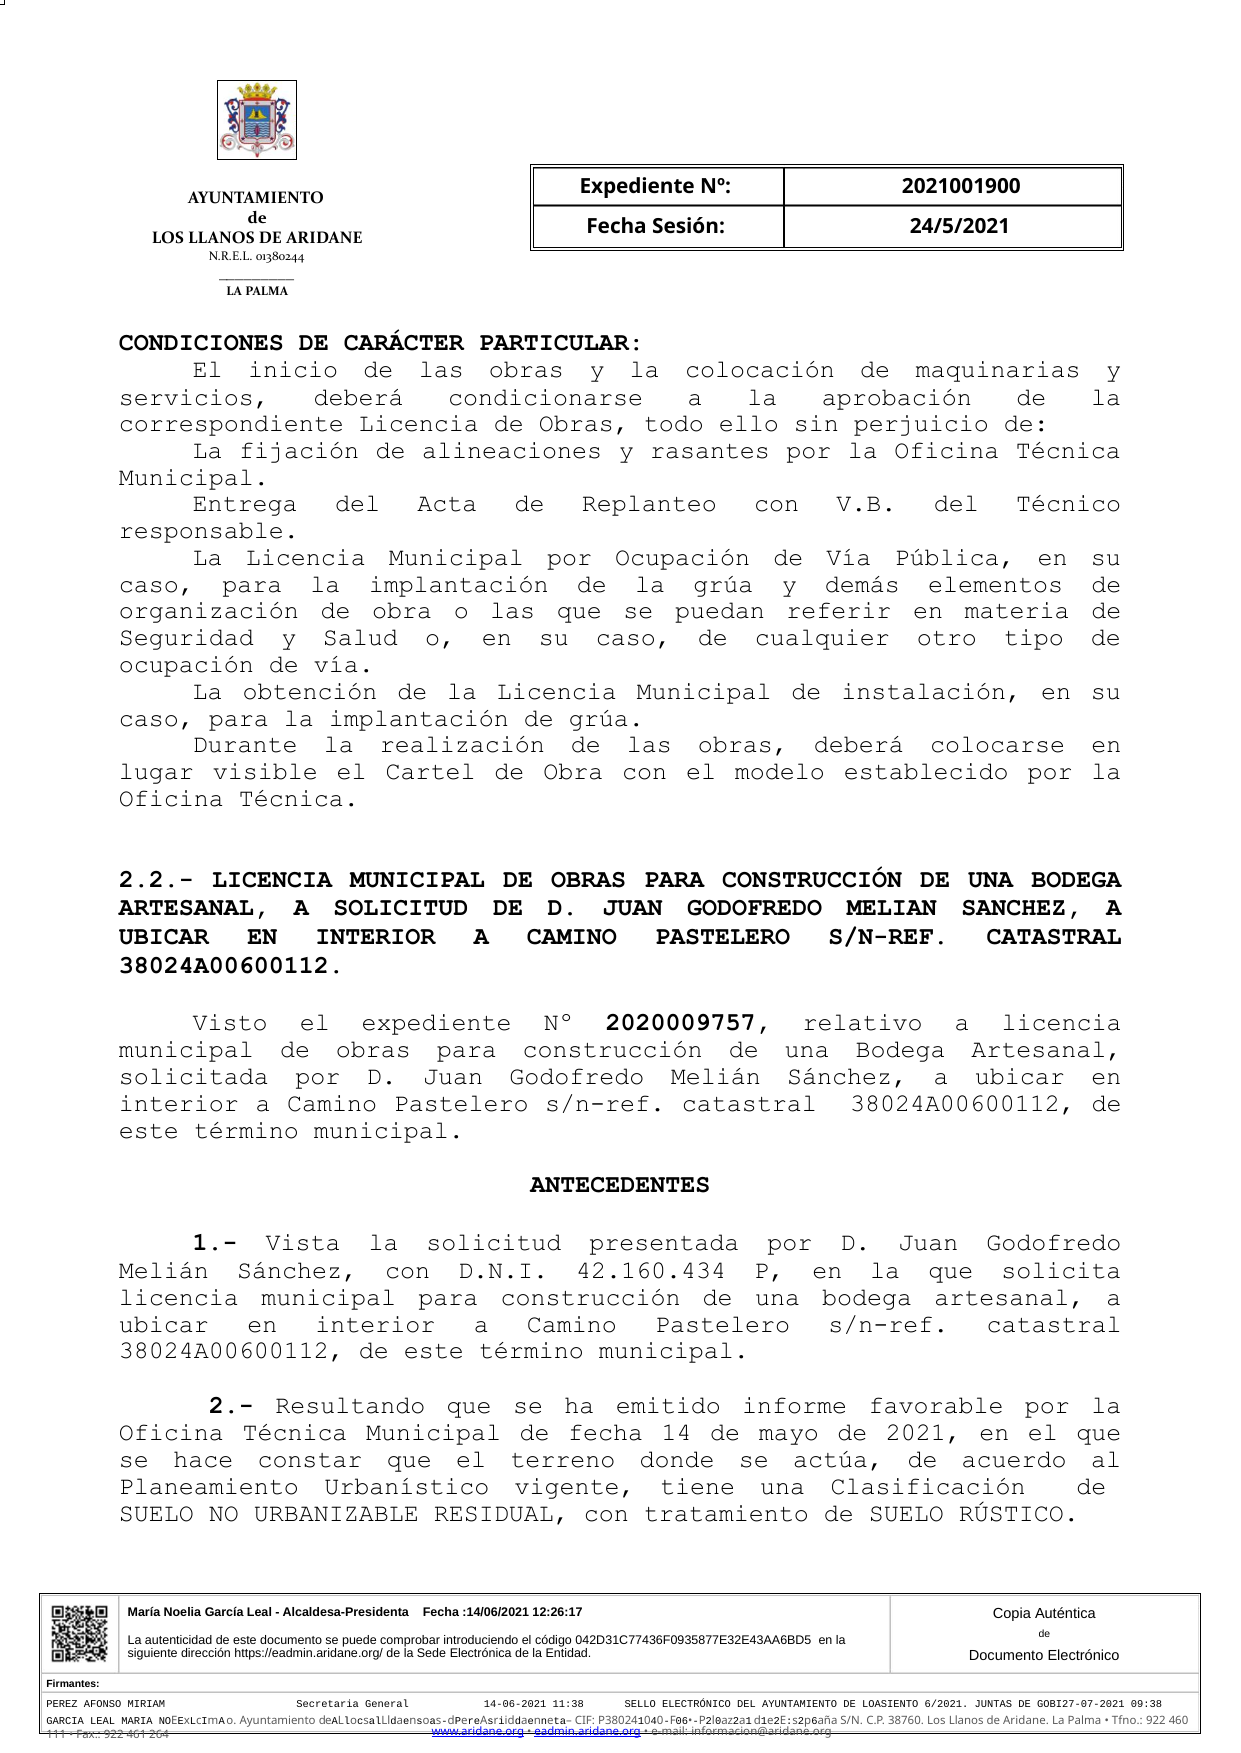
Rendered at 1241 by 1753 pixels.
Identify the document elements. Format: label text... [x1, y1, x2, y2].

text 2.2.- LICENCIA MUNICIPAL DE OBRAS PARA CONSTRUCCIÓN DE UNA BODEGA [119, 865, 1146, 893]
text SELLO ELECTRÓNICO DEL AYUNTAMIENTO DE LOASIENTO 6/2021. JUNTAS DE GOBI27-07-2021 09:38 [624, 1698, 1187, 1709]
text municipal de obras para construcción de una Bodega Artesanal, [119, 1035, 1146, 1063]
text caso, para la implantación de grúa. [119, 705, 1146, 732]
text SUELO NO URBANIZABLE RESIDUAL, con tratamiento de SUELO RÚSTICO. [119, 1500, 1146, 1527]
text caso, para la implantación de la grúa y demás elementos de [119, 571, 1146, 597]
text 24/5/2021 [909, 214, 1059, 239]
text Municipal. [119, 464, 1146, 491]
text La fijación de alineaciones y rasantes por la Oficina Técnica [192, 437, 1146, 464]
text Seguridad y Salud o, en su caso, de cualquier otro tipo de [119, 624, 1146, 651]
text [426, 1698, 484, 1709]
text se hace constar que el terreno donde se actúa, de acuerdo al [119, 1446, 1146, 1473]
text _ [219, 266, 226, 279]
text de [247, 210, 387, 227]
text LA PALMA [226, 286, 317, 298]
text organización de obra o las que se puedan referir en materia de [119, 597, 1146, 624]
text Entrega del Acta de Replanteo con V.B. del Técnico [192, 491, 1146, 517]
text interior a Camino Pastelero s/n-ref. catastral 38024A00600112, de [119, 1090, 1146, 1117]
text Copia Auténtica [993, 1606, 1117, 1622]
text Firmantes: [46, 1678, 1204, 1690]
text LOS LLANOS DE ARIDANE [152, 230, 387, 247]
text Secretaria General [296, 1698, 426, 1709]
text La Licencia Municipal por Ocupación de Vía Pública, en su [192, 544, 1146, 571]
text Oficina Técnica Municipal de fecha 14 de mayo de 2021, en el que [119, 1418, 1146, 1446]
text www.aridane.org • eadmin.aridane.org • e-mail: informacion@aridane.org [431, 1724, 834, 1738]
text El inicio de las obras y la colocación de maquinarias y [192, 355, 1146, 383]
text este término municipal. [119, 1117, 1146, 1144]
text La autenticidad de este documento se puede comprobar introduciendo el código 042D31C77436F0935877E32E43AA6BD5 en la [127, 1633, 871, 1647]
text PEREZ AFONSO MIRIAM [46, 1698, 296, 1709]
text Expediente Nº: [579, 173, 761, 199]
text lugar visible el Cartel de Obra con el modelo establecido por la [119, 758, 1146, 785]
text servicios, deberá condicionarse a la aprobación de la [119, 383, 1146, 410]
text 14-06-2021 11:38 [484, 1698, 599, 1709]
text CONDICIONES DE CARÁCTER PARTICULAR: [119, 328, 669, 356]
text Melián Sánchez, con D.N.I. 42.160.434 P, en la que solicita [119, 1255, 1146, 1284]
text de [1038, 1628, 1065, 1640]
text correspondiente Licencia de Obras, todo ello sin perjuicio de: [119, 410, 1146, 437]
text Documento Electrónico [969, 1647, 1142, 1663]
text 38024A00600112, de este término municipal. [119, 1336, 774, 1364]
text _ [317, 266, 327, 282]
text ocupación de vía. [119, 651, 1146, 678]
text solicitada por D. Juan Godofredo Melián Sánchez, a ubicar en [119, 1063, 1146, 1090]
text licencia municipal para construcción de una bodega artesanal, a [119, 1284, 1146, 1311]
text 2.- Resultando que se ha emitido informe favorable por la [209, 1390, 1146, 1418]
text AYUNTAMIENTO [188, 190, 387, 207]
text responsable. [119, 517, 1146, 544]
text Durante la realización de las obras, deberá colocarse en [192, 730, 1146, 758]
text Fecha Sesión: [586, 214, 761, 239]
text ANTECEDENTES [530, 1170, 735, 1198]
text Oficina Técnica. [119, 785, 1146, 812]
picture [218, 81, 296, 159]
text ubicar en interior a Camino Pastelero s/n-ref. catastral [119, 1311, 1146, 1337]
text Planeamiento Urbanístico vigente, tiene una Clasificación de [119, 1473, 1146, 1500]
text María Noelia García Leal - Alcaldesa-Presidenta Fecha :14/06/2021 12:26:17 [127, 1605, 608, 1619]
picture [40, 1594, 1200, 1733]
text Visto el expediente Nº 2020009757, relativo a licencia [192, 1008, 1146, 1035]
text siguiente dirección https://eadmin.aridane.org/ de la Sede Electrónica de la Entidad. [127, 1647, 871, 1660]
text 1.- Vista la solicitud presentada por D. Juan Godofredo [192, 1228, 1146, 1255]
text 38024A00600112. [119, 950, 369, 979]
text ________ [226, 266, 317, 282]
text 2021001900 [902, 173, 1059, 199]
text La obtención de la Licencia Municipal de instalación, en su [192, 678, 1146, 705]
text ARTESANAL, A SOLICITUD DE D. JUAN GODOFREDO MELIAN SANCHEZ, A [119, 893, 1146, 922]
text GARCIA LEAL MARIA NOEExLcImAo. Ayuntamiento deALlocsalLldaensoas-dPereAsriiddaenneta– CIF: P380241040-F06•-P2l0az2a1d1e2E:s2p6aña S/N. C.P. 38760. Los Llanos de Aridane. La Palma • Tfno.: 922 460 111 • Fax.: 922 461 264 [46, 1713, 1204, 1741]
text UBICAR EN INTERIOR A CAMINO PASTELERO S/N-REF. CATASTRAL [119, 922, 1146, 950]
text N.R.E.L. 01380244 [208, 250, 327, 262]
picture [531, 165, 1123, 250]
